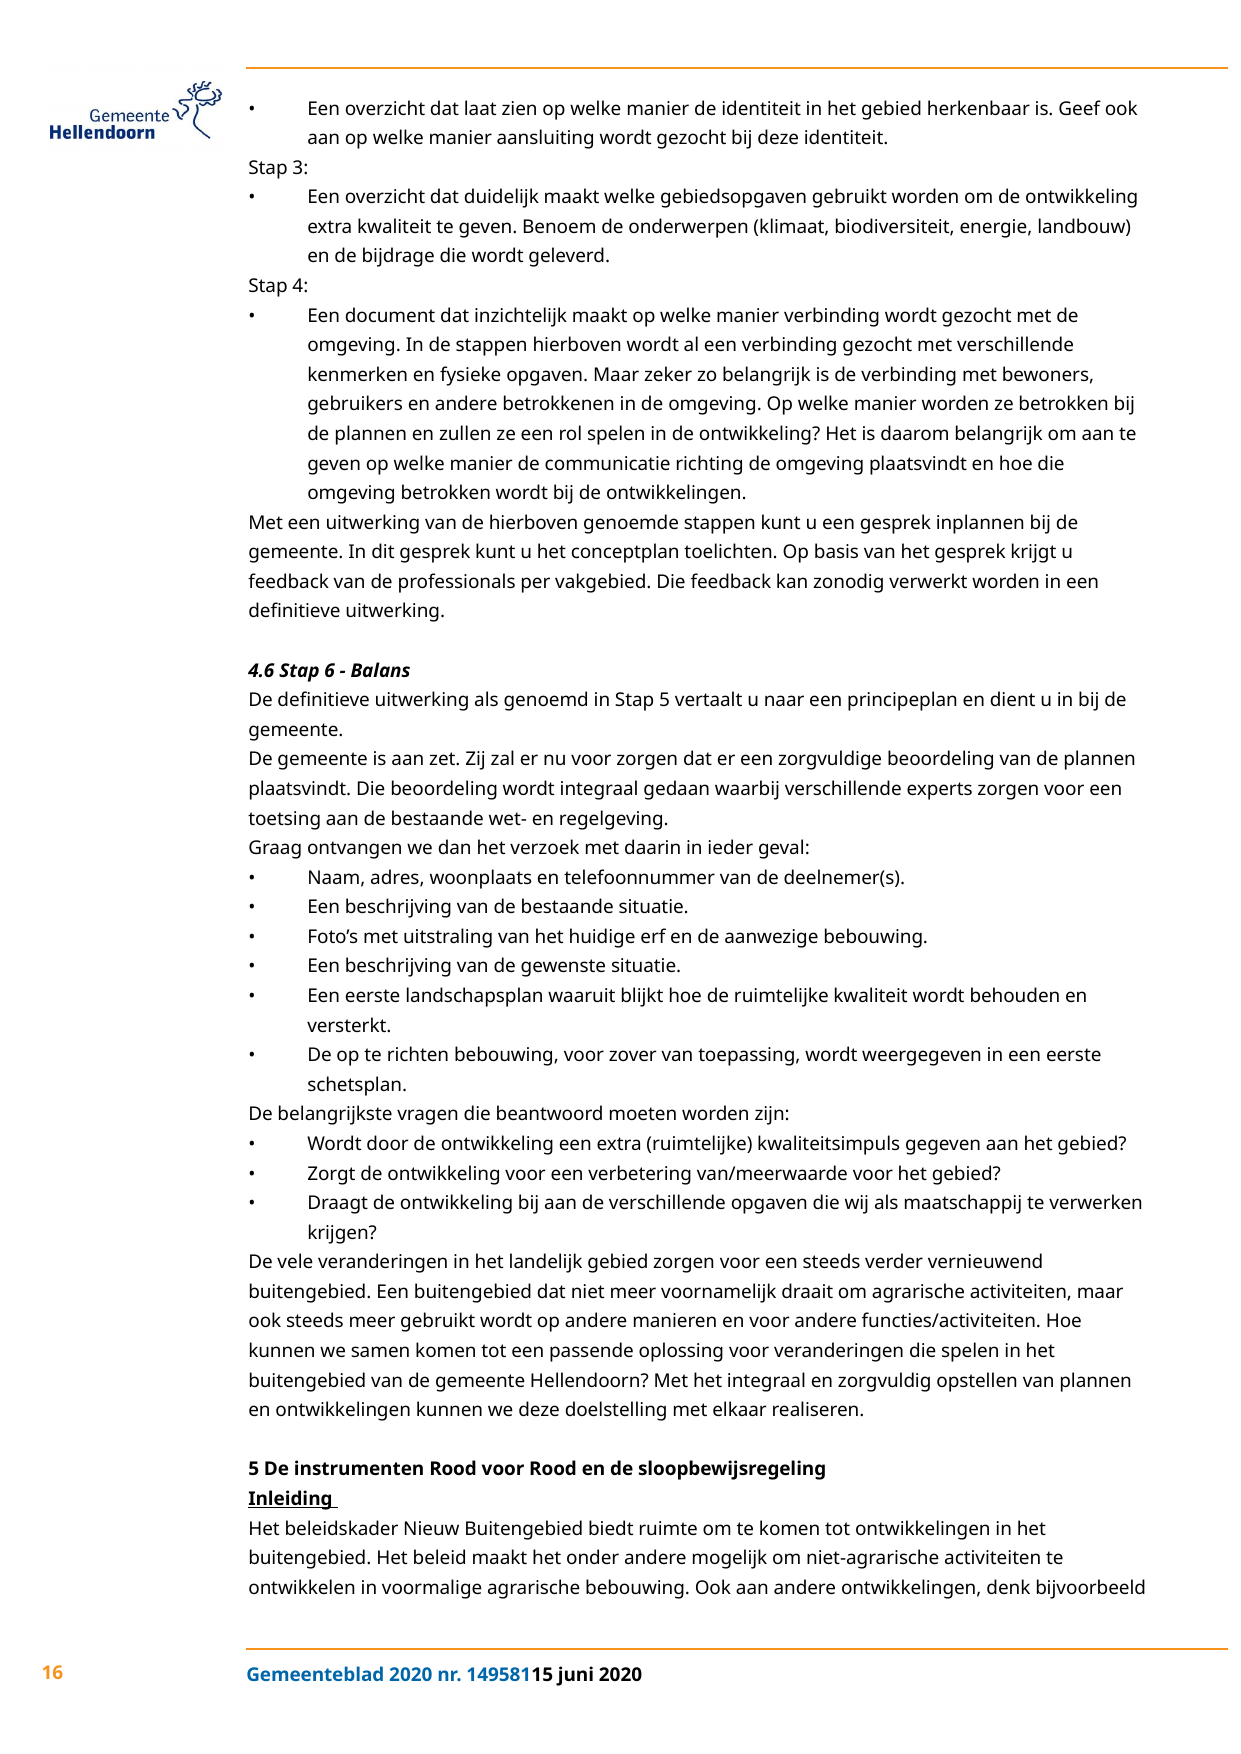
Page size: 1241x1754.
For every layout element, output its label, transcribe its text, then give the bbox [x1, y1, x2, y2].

text De gemeente is aan zet. Zij zal er nu voor zorgen dat er een zorgvuldige beoordeling van de plannen plaatsvindt. Die beoordeling wordt integraal gedaan waarbij verschillende experts zorgen voor een toetsing aan de bestaande wet- en regelgeving. [248, 746, 1152, 831]
picture [41, 47, 231, 172]
list Wordt door de ontwikkeling een extra (ruimtelijke) kwaliteitsimpuls gegeven aan het gebied? [248, 1130, 1152, 1156]
text Met een uitwerking van de hierboven genoemde stappen kunt u een gesprek inplannen bij de gemeente. In dit gesprek kunt u het conceptplan toelichten. Op basis van het gesprek krijgt u feedback van de professionals per vakgebied. Die feedback kan zonodig verwerkt worden in een definitieve uitwerking. [248, 509, 1152, 623]
list Draagt de ontwikkeling bij aan de verschillende opgaven die wij als maatschappij te verwerken krijgen? [248, 1189, 1152, 1245]
list Naam, adres, woonplaats en telefoonnummer van de deelnemer(s). [248, 864, 1152, 890]
text Stap 4: [248, 272, 1152, 298]
list Foto’s met uitstraling van het huidige erf en de aanwezige bebouwing. [248, 923, 1152, 949]
list Een overzicht dat laat zien op welke manier de identiteit in het gebied herkenbaar is. Geef ook aan op welke manier aansluiting wordt gezocht bij deze identiteit. [248, 95, 1152, 150]
list Een overzicht dat duidelijk maakt welke gebiedsopgaven gebruikt worden om de ontwikkeling extra kwaliteit te geven. Benoem de onderwerpen (klimaat, biodiversiteit, energie, landbouw) en de bijdrage die wordt geleverd. [248, 183, 1152, 268]
text De belangrijkste vragen die beantwoord moeten worden zijn: [248, 1101, 1152, 1126]
list De op te richten bebouwing, voor zover van toepassing, wordt weergegeven in een eerste schetsplan. [248, 1041, 1152, 1097]
text Het beleidskader Nieuw Buitengebied biedt ruimte om te komen tot ontwikkelingen in het buitengebied. Het beleid maakt het onder andere mogelijk om niet-agrarische activiteiten te ontwikkelen in voormalige agrarische bebouwing. Ook aan andere ontwikkelingen, denk bijvoorbeeld [248, 1515, 1152, 1600]
list Zorgt de ontwikkeling voor een verbetering van/meerwaarde voor het gebied? [248, 1160, 1152, 1186]
text 4.6 Stap 6 - Balans [248, 657, 1152, 683]
list Een beschrijving van de bestaande situatie. [248, 893, 1152, 919]
text Inleiding [248, 1485, 1152, 1511]
list Een beschrijving van de gewenste situatie. [248, 953, 1152, 978]
text 5 De instrumenten Rood voor Rood en de sloopbewijsregeling [248, 1456, 1152, 1481]
text Stap 3: [248, 154, 1152, 180]
text De vele veranderingen in het landelijk gebied zorgen voor een steeds verder vernieuwend buitengebied. Een buitengebied dat niet meer voornamelijk draait om agrarische activiteiten, maar ook steeds meer gebruikt wordt op andere manieren en voor andere functies/activiteiten. Hoe kunnen we samen komen tot een passende oplossing voor veranderingen die spelen in het buitengebied van de gemeente Hellendoorn? Met het integraal en zorgvuldig opstellen van plannen en ontwikkelingen kunnen we deze doelstelling met elkaar realiseren. [248, 1248, 1152, 1422]
list Een document dat inzichtelijk maakt op welke manier verbinding wordt gezocht met de omgeving. In de stappen hierboven wordt al een verbinding gezocht met verschillende kenmerken en fysieke opgaven. Maar zeker zo belangrijk is de verbinding met bewoners, gebruikers en andere betrokkenen in de omgeving. Op welke manier worden ze betrokken bij de plannen en zullen ze een rol spelen in de ontwikkeling? Het is daarom belangrijk om aan te geven op welke manier de communicatie richting de omgeving plaatsvindt en hoe die omgeving betrokken wordt bij de ontwikkelingen. [248, 302, 1152, 505]
text De definitieve uitwerking als genoemd in Stap 5 vertaalt u naar een principeplan en dient u in bij de gemeente. [248, 686, 1152, 742]
list Een eerste landschapsplan waaruit blijkt hoe de ruimtelijke kwaliteit wordt behouden en versterkt. [248, 982, 1152, 1038]
text Graag ontvangen we dan het verzoek met daarin in ieder geval: [248, 834, 1152, 860]
